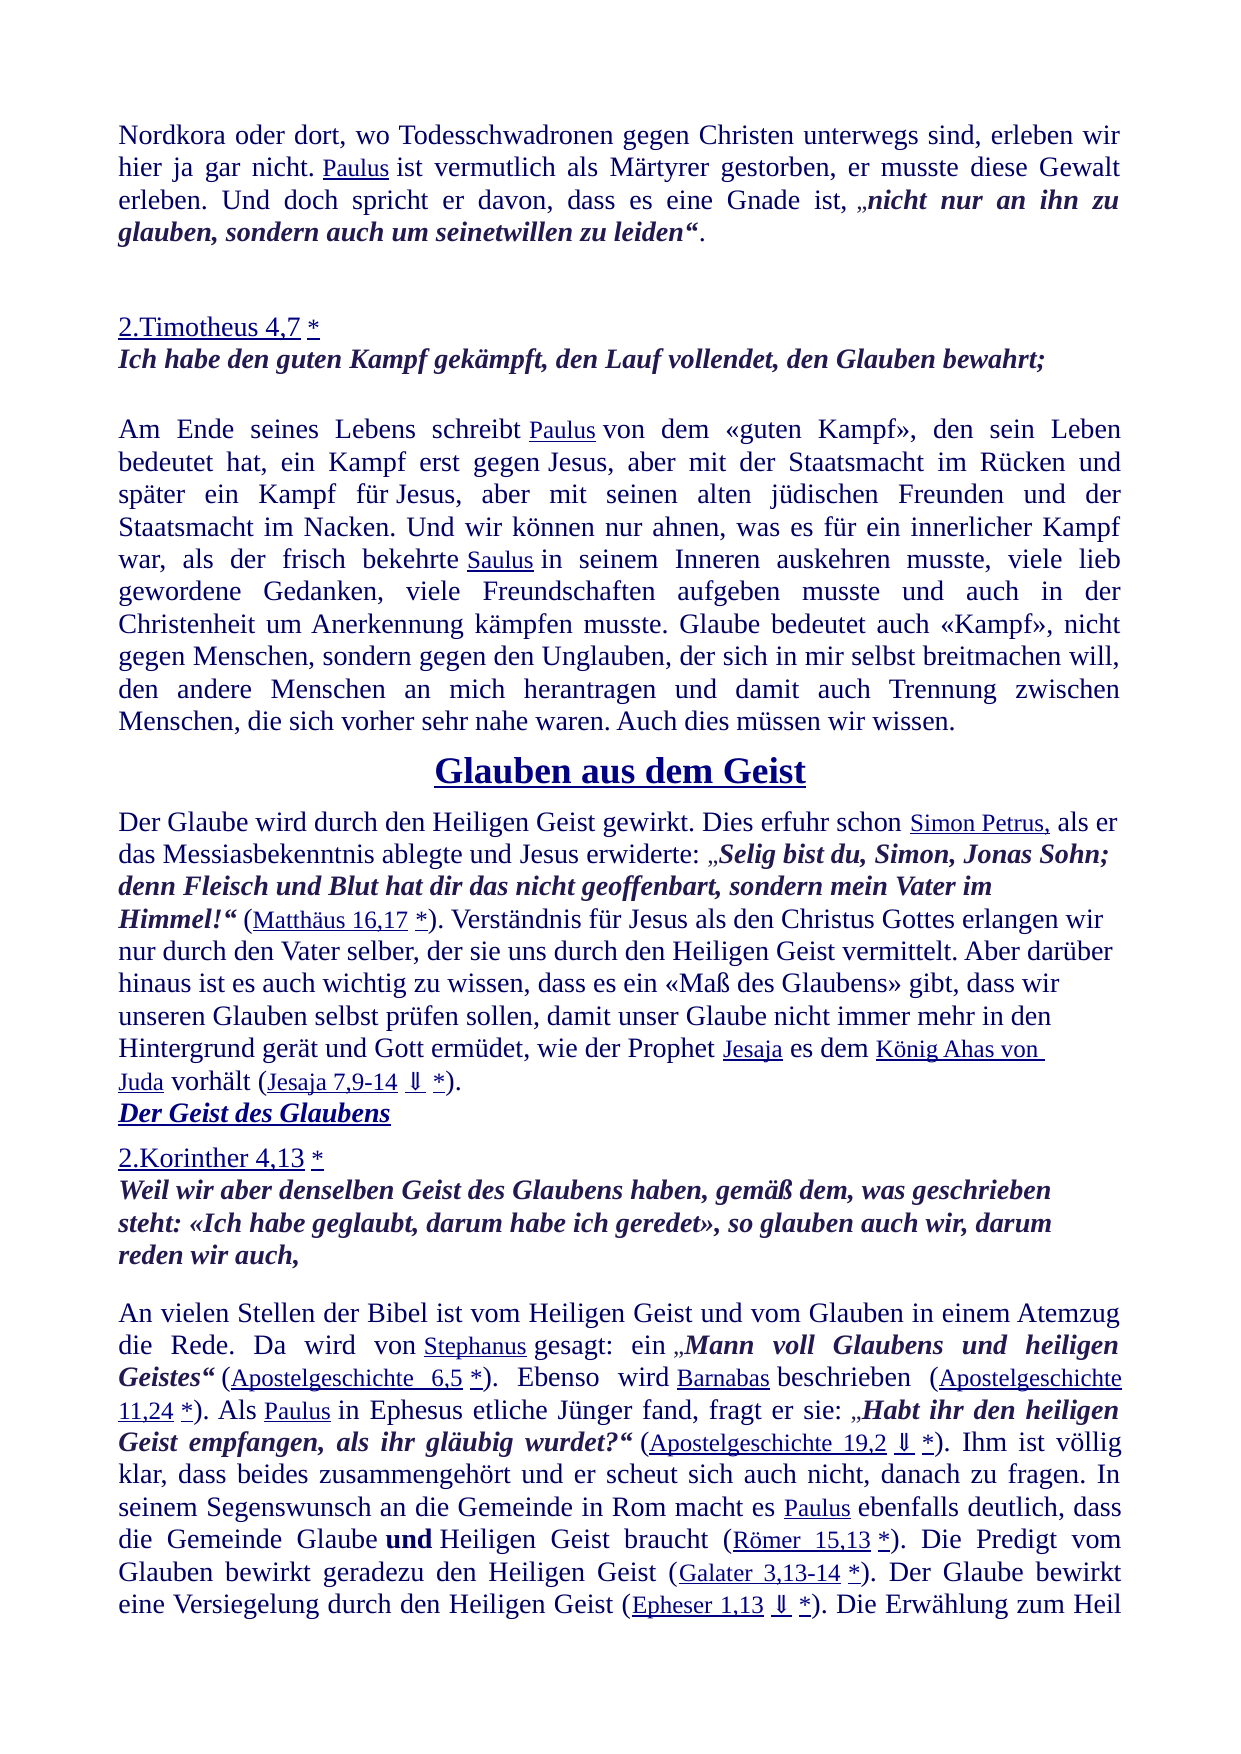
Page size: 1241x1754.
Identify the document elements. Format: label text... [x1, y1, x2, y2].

text 2.Timotheus 4,7 * [118, 310, 1122, 343]
text 2.Korinther 4,13 * [118, 1141, 1122, 1173]
text An vielen Stellen der Bibel ist vom Heiligen Geist und vom Glauben in einem Atemzug die Rede. Da wird von Stephanus gesagt: ein „Mann voll Glaubens und heiligen Geistes“ (Apostelgeschichte 6,5 *). Ebenso wird Barnabas beschrieben (Apostelgeschichte 11,24 *). Als Paulus in Ephesus etliche Jünger fand, fragt er sie: „Habt ihr den heiligen Geist empfangen, als ihr gläubig wurdet?“ (Apostelgeschichte 19,2 ⇓ *). Ihm ist völlig klar, dass beides zusammengehört und er scheut sich auch nicht, danach zu fragen. In seinem Segenswunsch an die Gemeinde in Rom macht es Paulus ebenfalls deutlich, dass die Gemeinde Glaube und Heiligen Geist braucht (Römer 15,13 *). Die Predigt vom Glauben bewirkt geradezu den Heiligen Geist (Galater 3,13-14 *). Der Glaube bewirkt eine Versiegelung durch den Heiligen Geist (Epheser 1,13 ⇓ *). Die Erwählung zum Heil [118, 1296, 1122, 1619]
text Der Glaube wird durch den Heiligen Geist gewirkt. Dies erfuhr schon Simon Petrus, als er das Messiasbekenntnis ablegte und Jesus erwiderte: „Selig bist du, Simon, Jonas Sohn; denn Fleisch und Blut hat dir das nicht geoffenbart, sondern mein Vater im Himmel!“ (Matthäus 16,17 *). Verständnis für Jesus als den Christus Gottes erlangen wir nur durch den Vater selber, der sie uns durch den Heiligen Geist vermittelt. Aber darüber hinaus ist es auch wichtig zu wissen, dass es ein «Maß des Glaubens» gibt, dass wir unseren Glauben selbst prüfen sollen, damit unser Glaube nicht immer mehr in den Hintergrund gerät und Gott ermüdet, wie der Prophet Jesaja es dem König Ahas von Juda vorhält (Jesaja 7,9-14 ⇓ *). [118, 804, 1122, 1096]
text Weil wir aber denselben Geist des Glaubens haben, gemäß dem, was geschrieben steht: «Ich habe geglaubt, darum habe ich geredet», so glauben auch wir, darum reden wir auch, [118, 1173, 1122, 1271]
text Glauben aus dem Geist [118, 749, 1122, 792]
text Nordkora oder dort, wo Todesschwadronen gegen Christen unterwegs sind, erleben wir hier ja gar nicht. Paulus ist vermutlich als Märtyrer gestorben, er musste diese Gewalt erleben. Und doch spricht er davon, dass es eine Gnade ist, „nicht nur an ihn zu glauben, sondern auch um seinetwillen zu leiden“. [118, 118, 1122, 248]
text Am Ende seines Lebens schreibt Paulus von dem «guten Kampf», den sein Leben bedeutet hat, ein Kampf erst gegen Jesus, aber mit der Staatsmacht im Rücken und später ein Kampf für Jesus, aber mit seinen alten jüdischen Freunden und der Staatsmacht im Nacken. Und wir können nur ahnen, was es für ein innerlicher Kampf war, als der frisch bekehrte Saulus in seinem Inneren auskehren musste, viele lieb gewordene Gedanken, viele Freundschaften aufgeben musste und auch in der Christenheit um Anerkennung kämpfen musste. Glaube bedeutet auch «Kampf», nicht gegen Menschen, sondern gegen den Unglauben, der sich in mir selbst breitmachen will, den andere Menschen an mich herantragen und damit auch Trennung zwischen Menschen, die sich vorher sehr nahe waren. Auch dies müssen wir wissen. [118, 412, 1122, 736]
text Der Geist des Glaubens [118, 1096, 1122, 1128]
text Ich habe den guten Kampf gekämpft, den Lauf vollendet, den Glauben bewahrt; [118, 343, 1122, 375]
